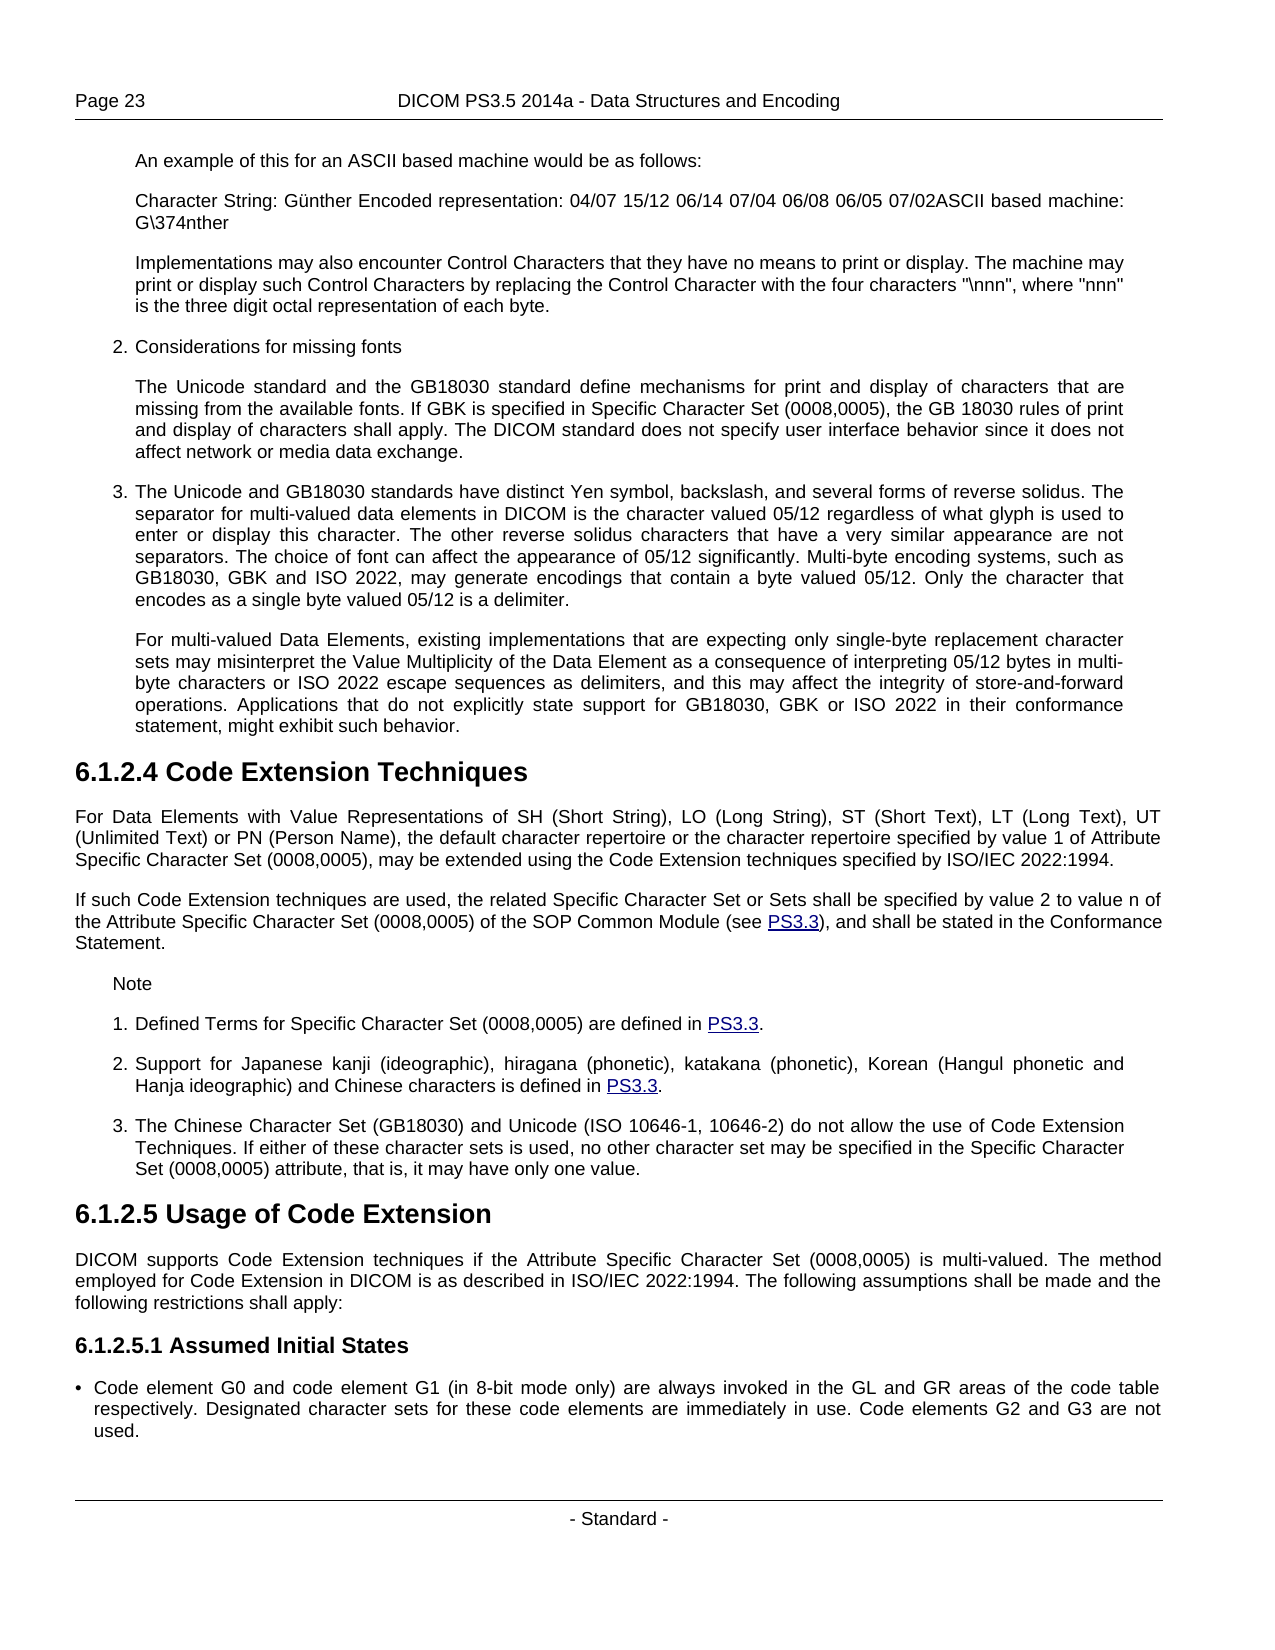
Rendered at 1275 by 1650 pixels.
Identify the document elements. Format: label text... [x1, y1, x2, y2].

list An example of this for an ASCII based machine would be as follows: [112, 150, 1125, 172]
list The Unicode and GB18030 standards have distinct Yen symbol, backslash, and several forms of reverse solidus. The separator for multi-valued data elements in DICOM is the character valued 05/12 regardless of what glyph is used to enter or display this character. The other reverse solidus characters that have a very similar appearance are not separators. The choice of font can affect the appearance of 05/12 significantly. Multi-byte encoding systems, such as GB18030, GBK and ISO 2022, may generate encodings that contain a byte valued 05/12. Only the character that encodes as a single byte valued 05/12 is a delimiter. [112, 481, 1125, 610]
list Defined Terms for Specific Character Set (0008,0005) are defined in PS3.3. [112, 1013, 1125, 1034]
list For multi-valued Data Elements, existing implementations that are expecting only single-byte replacement character sets may misinterpret the Value Multiplicity of the Data Element as a consequence of interpreting 05/12 bytes in multi-byte characters or ISO 2022 escape sequences as delimiters, and this may affect the integrity of store-and-forward operations. Applications that do not explicitly state support for GB18030, GBK or ISO 2022 in their conformance statement, might exhibit such behavior. [112, 629, 1125, 737]
list Considerations for missing fonts [112, 336, 1125, 357]
text DICOM supports Code Extension techniques if the Attribute Specific Character Set (0008,0005) is multi-valued. The method employed for Code Extension in DICOM is as described in ISO/IEC 2022:1994. The following assumptions shall be made and the following restrictions shall apply: [75, 1248, 1162, 1313]
list The Chinese Character Set (GB18030) and Unicode (ISO 10646-1, 10646-2) do not allow the use of Code Extension Techniques. If either of these character sets is used, no other character set may be specified in the Specific Character Set (0008,0005) attribute, that is, it may have only one value. [112, 1115, 1125, 1180]
text If such Code Extension techniques are used, the related Specific Character Set or Sets shall be specified by value 2 to value n of the Attribute Specific Character Set (0008,0005) of the SOP Common Module (see PS3.3), and shall be stated in the Conformance Statement. [75, 889, 1162, 954]
list Support for Japanese kanji (ideographic), hiragana (phonetic), katakana (phonetic), Korean (Hangul phonetic and Hanja ideographic) and Chinese characters is defined in PS3.3. [112, 1053, 1125, 1096]
text Note [112, 972, 1125, 994]
list Implementations may also encounter Control Characters that they have no means to print or display. The machine may print or display such Control Characters by replacing the Control Character with the four characters "\nnn", where "nnn" is the three digit octal representation of each byte. [112, 252, 1125, 317]
list Code element G0 and code element G1 (in 8-bit mode only) are always invoked in the GL and GR areas of the code table respectively. Designated character sets for these code elements are immediately in use. Code elements G2 and G3 are not used. [75, 1376, 1162, 1441]
text For Data Elements with Value Representations of SH (Short String), LO (Long String), ST (Short Text), LT (Long Text), UT (Unlimited Text) or PN (Person Name), the default character repertoire or the character repertoire specified by value 1 of Attribute Specific Character Set (0008,0005), may be extended using the Code Extension techniques specified by ISO/IEC 2022:1994. [75, 806, 1162, 870]
text 6.1.2.4 Code Extension Techniques [75, 756, 1162, 787]
list The Unicode standard and the GB18030 standard define mechanisms for print and display of characters that are missing from the available fonts. If GBK is specified in Specific Character Set (0008,0005), the GB 18030 rules of print and display of characters shall apply. The DICOM standard does not specify user interface behavior since it does not affect network or media data exchange. [112, 376, 1125, 462]
list Character String: Günther Encoded representation: 04/07 15/12 06/14 07/04 06/08 06/05 07/02ASCII based machine: G\374nther [112, 190, 1125, 233]
text 6.1.2.5.1 Assumed Initial States [75, 1332, 1162, 1358]
text 6.1.2.5 Usage of Code Extension [75, 1198, 1162, 1230]
